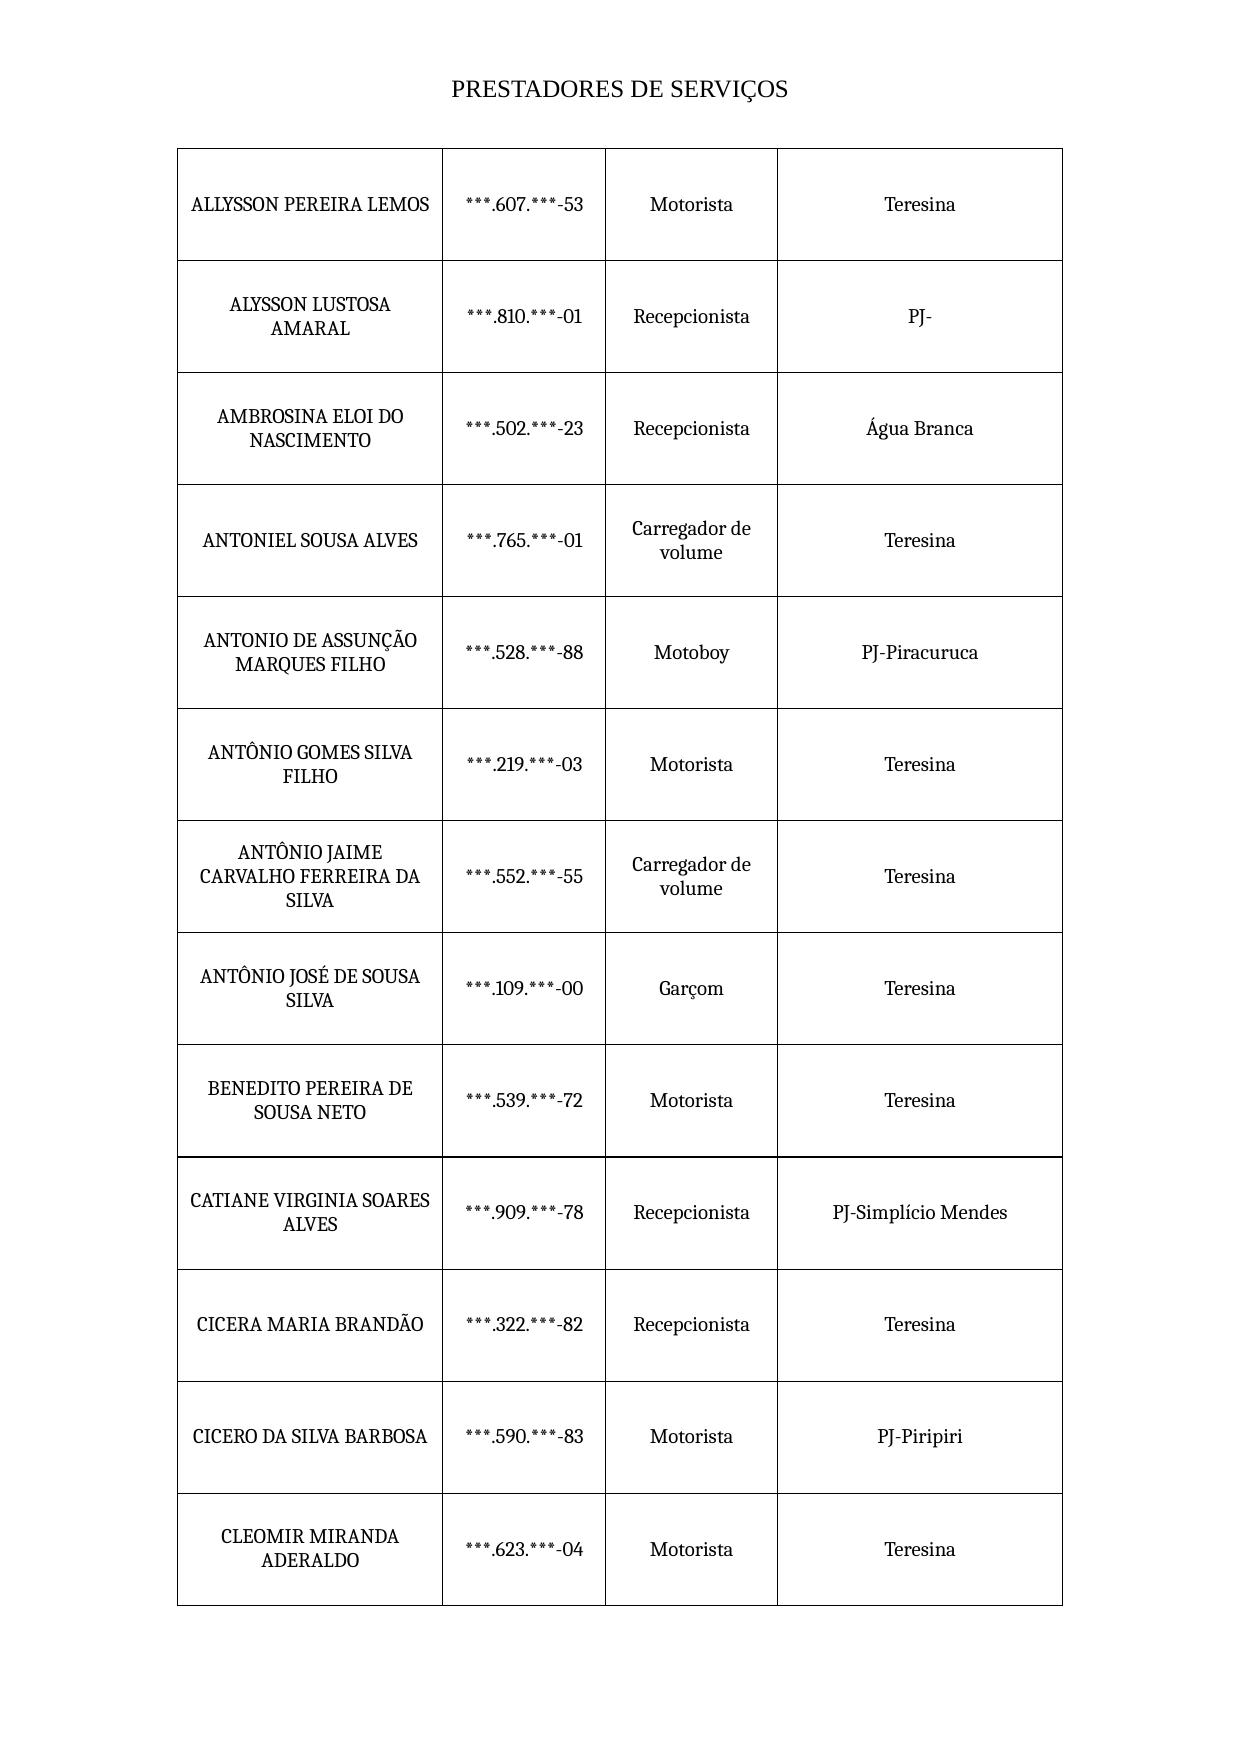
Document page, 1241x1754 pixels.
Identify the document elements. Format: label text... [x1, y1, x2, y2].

table_cell ***.219.***-03 [443, 709, 605, 820]
table_cell Motorista [606, 1382, 777, 1493]
table_cell Recepcionista [606, 1270, 777, 1381]
table_cell Motorista [606, 1494, 777, 1605]
table_cell PJ- [778, 261, 1062, 372]
table_cell Teresina [778, 821, 1062, 932]
table_cell ***.607.***-53 [443, 149, 605, 260]
table_cell Água Branca [778, 373, 1062, 484]
table_cell ***.502.***-23 [443, 373, 605, 484]
table_cell Carregador de volume [606, 485, 777, 596]
table_cell ANTONIO DE ASSUNÇÃO MARQUES FILHO [178, 597, 442, 708]
table_cell PJ-Simplício Mendes [778, 1158, 1062, 1268]
table_cell Teresina [778, 709, 1062, 820]
table_cell Teresina [778, 1270, 1062, 1381]
table_cell Teresina [778, 1494, 1062, 1605]
table_cell Garçom [606, 933, 777, 1044]
table_cell ANTONIEL SOUSA ALVES [178, 485, 442, 596]
table_cell ANTÔNIO JAIME CARVALHO FERREIRA DA SILVA [178, 821, 442, 932]
table_cell Motorista [606, 1045, 777, 1156]
table_cell Teresina [778, 1045, 1062, 1156]
table_cell Recepcionista [606, 373, 777, 484]
table_cell Carregador de volume [606, 821, 777, 932]
table_cell Teresina [778, 933, 1062, 1044]
table_cell Recepcionista [606, 1158, 777, 1268]
table_cell Motorista [606, 149, 777, 260]
table_cell CICERA MARIA BRANDÃO [178, 1270, 442, 1381]
table_cell Recepcionista [606, 261, 777, 372]
table_cell ***.528.***-88 [443, 597, 605, 708]
table_cell ***.552.***-55 [443, 821, 605, 932]
table_cell ***.810.***-01 [443, 261, 605, 372]
table_cell ALLYSSON PEREIRA LEMOS [178, 149, 442, 260]
table_cell CLEOMIR MIRANDA ADERALDO [178, 1494, 442, 1605]
table_cell CATIANE VIRGINIA SOARES ALVES [178, 1158, 442, 1268]
table_cell ***.109.***-00 [443, 933, 605, 1044]
table_cell AMBROSINA ELOI DO NASCIMENTO [178, 373, 442, 484]
table_cell Teresina [778, 149, 1062, 260]
table_cell Motoboy [606, 597, 777, 708]
table_cell ***.909.***-78 [443, 1158, 605, 1268]
table_cell ALYSSON LUSTOSA AMARAL [178, 261, 442, 372]
table_cell CICERO DA SILVA BARBOSA [178, 1382, 442, 1493]
table_cell ***.623.***-04 [443, 1494, 605, 1605]
table_cell Motorista [606, 709, 777, 820]
table_cell BENEDITO PEREIRA DE SOUSA NETO [178, 1045, 442, 1156]
table_cell ***.322.***-82 [443, 1270, 605, 1381]
table_cell ***.539.***-72 [443, 1045, 605, 1156]
table_cell ***.590.***-83 [443, 1382, 605, 1493]
table_cell ANTÔNIO GOMES SILVA FILHO [178, 709, 442, 820]
table_cell ***.765.***-01 [443, 485, 605, 596]
table_cell PJ-Piracuruca [778, 597, 1062, 708]
table_cell Teresina [778, 485, 1062, 596]
table_cell ANTÔNIO JOSÉ DE SOUSA SILVA [178, 933, 442, 1044]
table_cell PJ-Piripiri [778, 1382, 1062, 1493]
